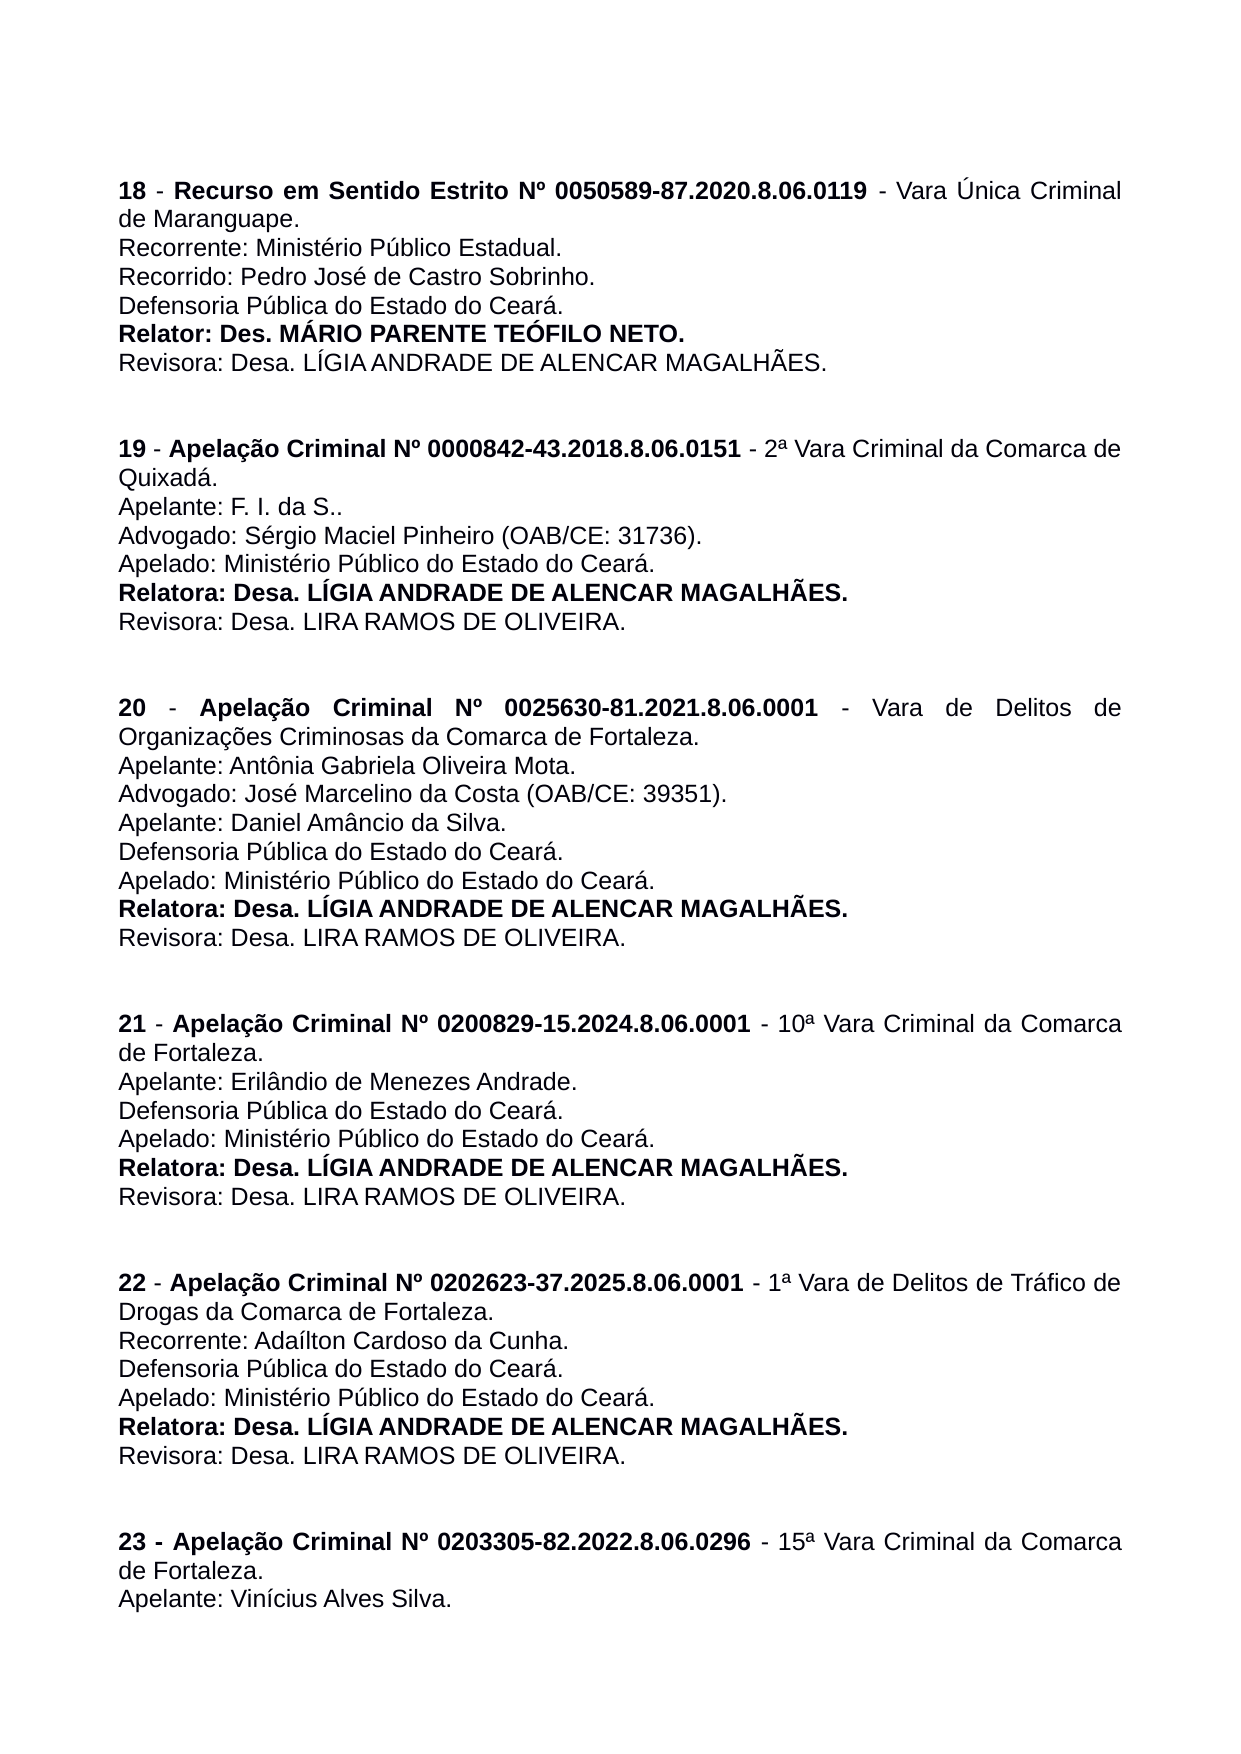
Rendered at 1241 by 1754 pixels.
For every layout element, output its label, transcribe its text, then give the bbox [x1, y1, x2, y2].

text Apelante: Erilândio de Menezes Andrade. [118, 1067, 1122, 1096]
text Advogado: José Marcelino da Costa (OAB/CE: 39351). [118, 779, 1122, 808]
text Defensoria Pública do Estado do Ceará. [118, 837, 1122, 866]
text 18 - Recurso em Sentido Estrito Nº 0050589-87.2020.8.06.0119 - Vara Única Criminal de Maranguape. [118, 176, 1122, 233]
text Revisora: Desa. LÍGIA ANDRADE DE ALENCAR MAGALHÃES. [118, 348, 1122, 377]
text Revisora: Desa. LIRA RAMOS DE OLIVEIRA. [118, 923, 1122, 952]
text Defensoria Pública do Estado do Ceará. [118, 291, 1122, 319]
text Apelante: Antônia Gabriela Oliveira Mota. [118, 751, 1122, 779]
text Revisora: Desa. LIRA RAMOS DE OLIVEIRA. [118, 1441, 1122, 1469]
text 22 - Apelação Criminal Nº 0202623-37.2025.8.06.0001 - 1ª Vara de Delitos de Tráfico de Drogas da Comarca de Fortaleza. [118, 1268, 1122, 1326]
text 23 - Apelação Criminal Nº 0203305-82.2022.8.06.0296 - 15ª Vara Criminal da Comarca de Fortaleza. [118, 1527, 1122, 1584]
text Recorrido: Pedro José de Castro Sobrinho. [118, 262, 1122, 291]
text Defensoria Pública do Estado do Ceará. [118, 1096, 1122, 1124]
text Relatora: Desa. LÍGIA ANDRADE DE ALENCAR MAGALHÃES. [118, 894, 1122, 923]
text Apelante: F. I. da S.. [118, 492, 1122, 521]
text Apelado: Ministério Público do Estado do Ceará. [118, 549, 1122, 578]
text Advogado: Sérgio Maciel Pinheiro (OAB/CE: 31736). [118, 521, 1122, 549]
text 20 - Apelação Criminal Nº 0025630-81.2021.8.06.0001 - Vara de Delitos de Organizações Criminosas da Comarca de Fortaleza. [118, 693, 1122, 751]
text Revisora: Desa. LIRA RAMOS DE OLIVEIRA. [118, 607, 1122, 636]
text Relator: Des. MÁRIO PARENTE TEÓFILO NETO. [118, 319, 1122, 348]
text 19 - Apelação Criminal Nº 0000842-43.2018.8.06.0151 - 2ª Vara Criminal da Comarca de Quixadá. [118, 434, 1122, 492]
text Recorrente: Ministério Público Estadual. [118, 233, 1122, 262]
text Relatora: Desa. LÍGIA ANDRADE DE ALENCAR MAGALHÃES. [118, 1412, 1122, 1441]
text 21 - Apelação Criminal Nº 0200829-15.2024.8.06.0001 - 10ª Vara Criminal da Comarca de Fortaleza. [118, 1009, 1122, 1067]
text Defensoria Pública do Estado do Ceará. [118, 1354, 1122, 1383]
text Relatora: Desa. LÍGIA ANDRADE DE ALENCAR MAGALHÃES. [118, 578, 1122, 607]
text Apelante: Vinícius Alves Silva. [118, 1584, 1122, 1613]
text Recorrente: Adaílton Cardoso da Cunha. [118, 1326, 1122, 1354]
text Apelante: Daniel Amâncio da Silva. [118, 808, 1122, 837]
text Apelado: Ministério Público do Estado do Ceará. [118, 866, 1122, 894]
text Revisora: Desa. LIRA RAMOS DE OLIVEIRA. [118, 1182, 1122, 1211]
text Apelado: Ministério Público do Estado do Ceará. [118, 1124, 1122, 1153]
text Apelado: Ministério Público do Estado do Ceará. [118, 1383, 1122, 1412]
text Relatora: Desa. LÍGIA ANDRADE DE ALENCAR MAGALHÃES. [118, 1153, 1122, 1182]
